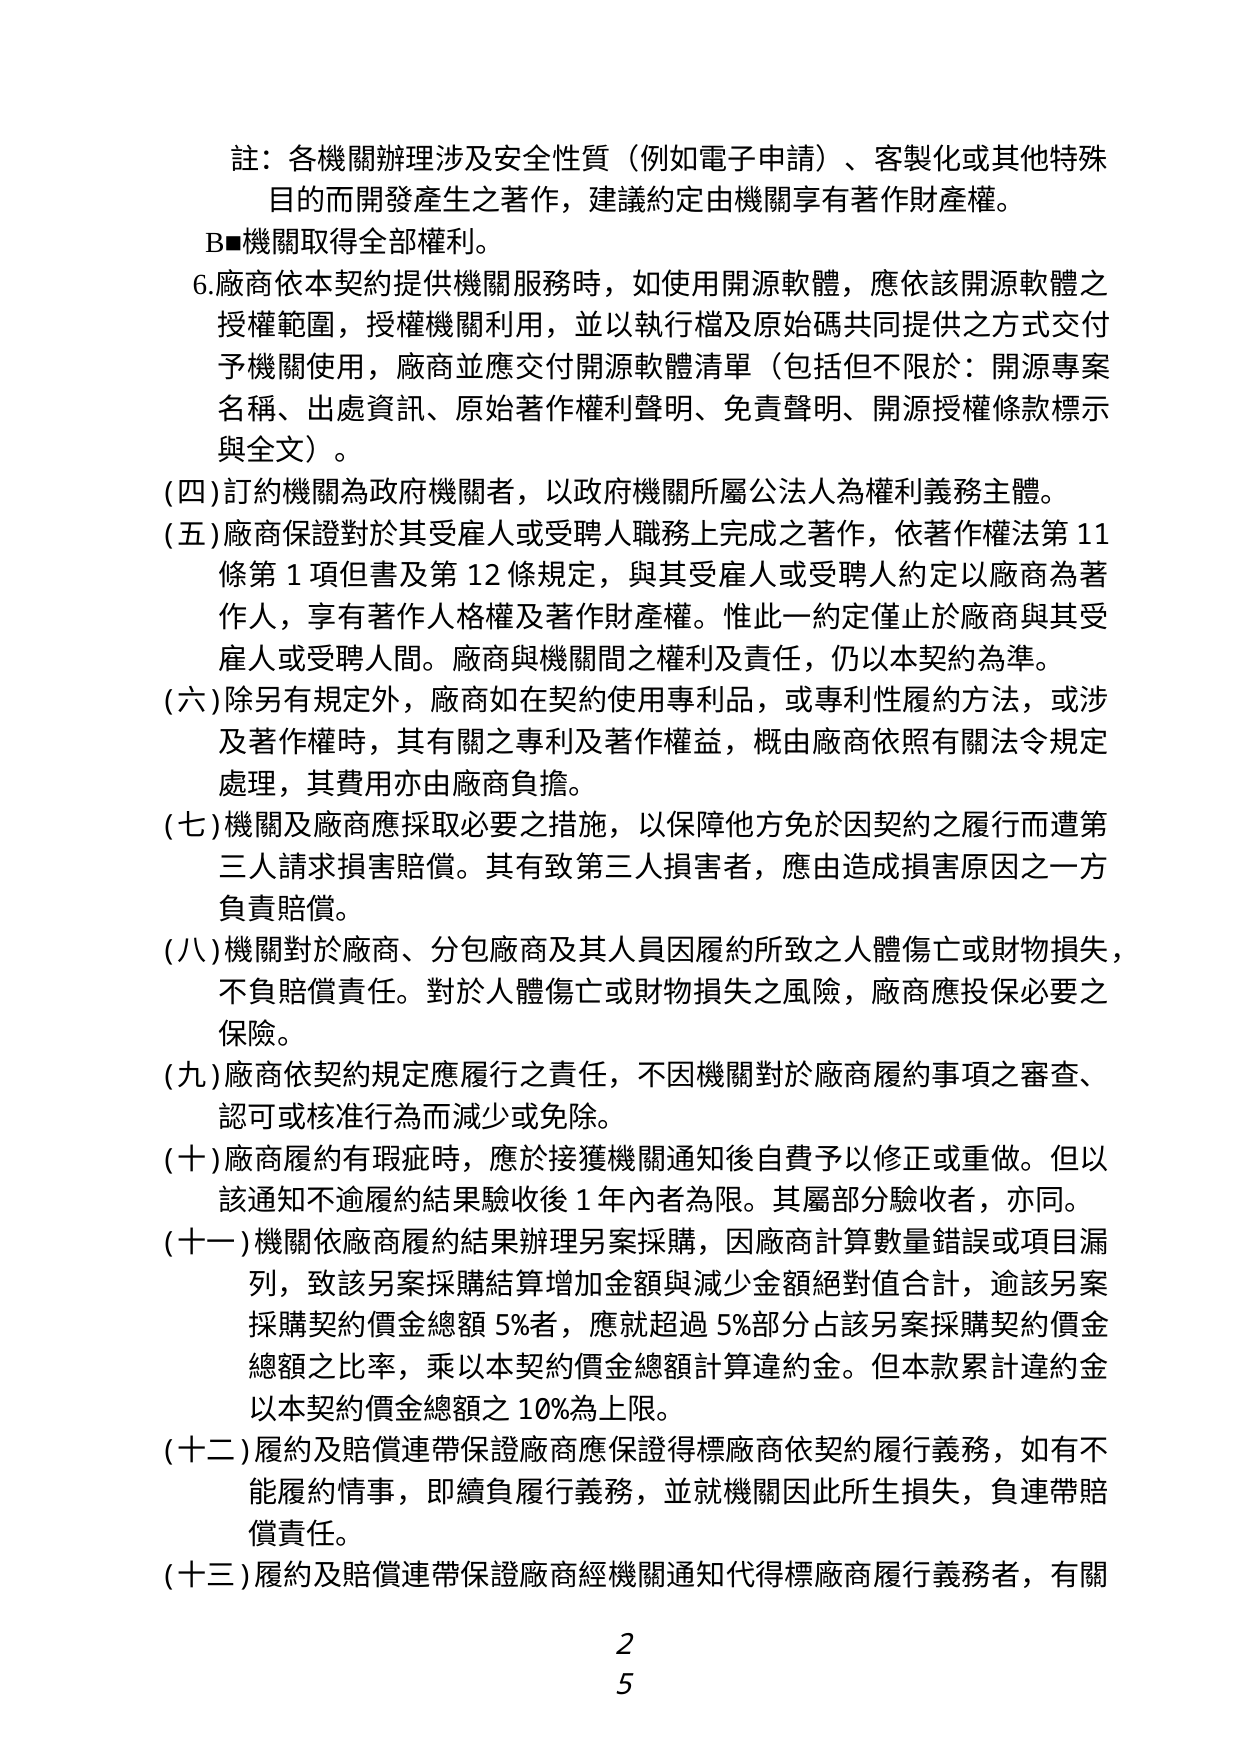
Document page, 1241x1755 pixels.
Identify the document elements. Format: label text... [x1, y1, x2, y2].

text B■機關取得全部權利。 [205, 219, 1110, 261]
text (十三)履約及賠償連帶保證廠商經機關通知代得標廠商履行義務者，有關 [159, 1552, 1110, 1594]
text (七)機關及廠商應採取必要之措施，以保障他方免於因契約之履行而遭第三人請求損害賠償。其有致第三人損害者，應由造成損害原因之一方負責賠償。 [159, 802, 1110, 927]
text (九)廠商依契約規定應履行之責任，不因機關對於廠商履約事項之審查、認可或核准行為而減少或免除。 [159, 1052, 1110, 1136]
text 6.廠商依本契約提供機關服務時，如使用開源軟體，應依該開源軟體之授權範圍，授權機關利用，並以執行檔及原始碼共同提供之方式交付予機關使用，廠商並應交付開源軟體清單（包括但不限於：開源專案名稱、出處資訊、原始著作權利聲明、免責聲明、開源授權條款標示與全文）。 [192, 261, 1110, 469]
text (十二)履約及賠償連帶保證廠商應保證得標廠商依契約履行義務，如有不能履約情事，即續負履行義務，並就機關因此所生損失，負連帶賠償責任。 [159, 1427, 1110, 1552]
text (十)廠商履約有瑕疵時，應於接獲機關通知後自費予以修正或重做。但以該通知不逾履約結果驗收後1年內者為限。其屬部分驗收者，亦同。 [159, 1136, 1110, 1219]
text (十一)機關依廠商履約結果辦理另案採購，因廠商計算數量錯誤或項目漏列，致該另案採購結算增加金額與減少金額絕對值合計，逾該另案採購契約價金總額5%者，應就超過5%部分占該另案採購契約價金總額之比率，乘以本契約價金總額計算違約金。但本款累計違約金以本契約價金總額之10%為上限。 [159, 1219, 1110, 1427]
text (五)廠商保證對於其受雇人或受聘人職務上完成之著作，依著作權法第11條第1項但書及第12條規定，與其受雇人或受聘人約定以廠商為著作人，享有著作人格權及著作財產權。惟此一約定僅止於廠商與其受雇人或受聘人間。廠商與機關間之權利及責任，仍以本契約為準。 [159, 511, 1110, 677]
text (八)機關對於廠商、分包廠商及其人員因履約所致之人體傷亡或財物損失，不負賠償責任。對於人體傷亡或財物損失之風險，廠商應投保必要之保險。 [159, 927, 1110, 1052]
text 註：各機關辦理涉及安全性質（例如電子申請）、客製化或其他特殊目的而開發產生之著作，建議約定由機關享有著作財產權。 [230, 136, 1110, 219]
text (四)訂約機關為政府機關者，以政府機關所屬公法人為權利義務主體。 [159, 469, 1110, 511]
text (六)除另有規定外，廠商如在契約使用專利品，或專利性履約方法，或涉及著作權時，其有關之專利及著作權益，概由廠商依照有關法令規定處理，其費用亦由廠商負擔。 [159, 677, 1110, 802]
